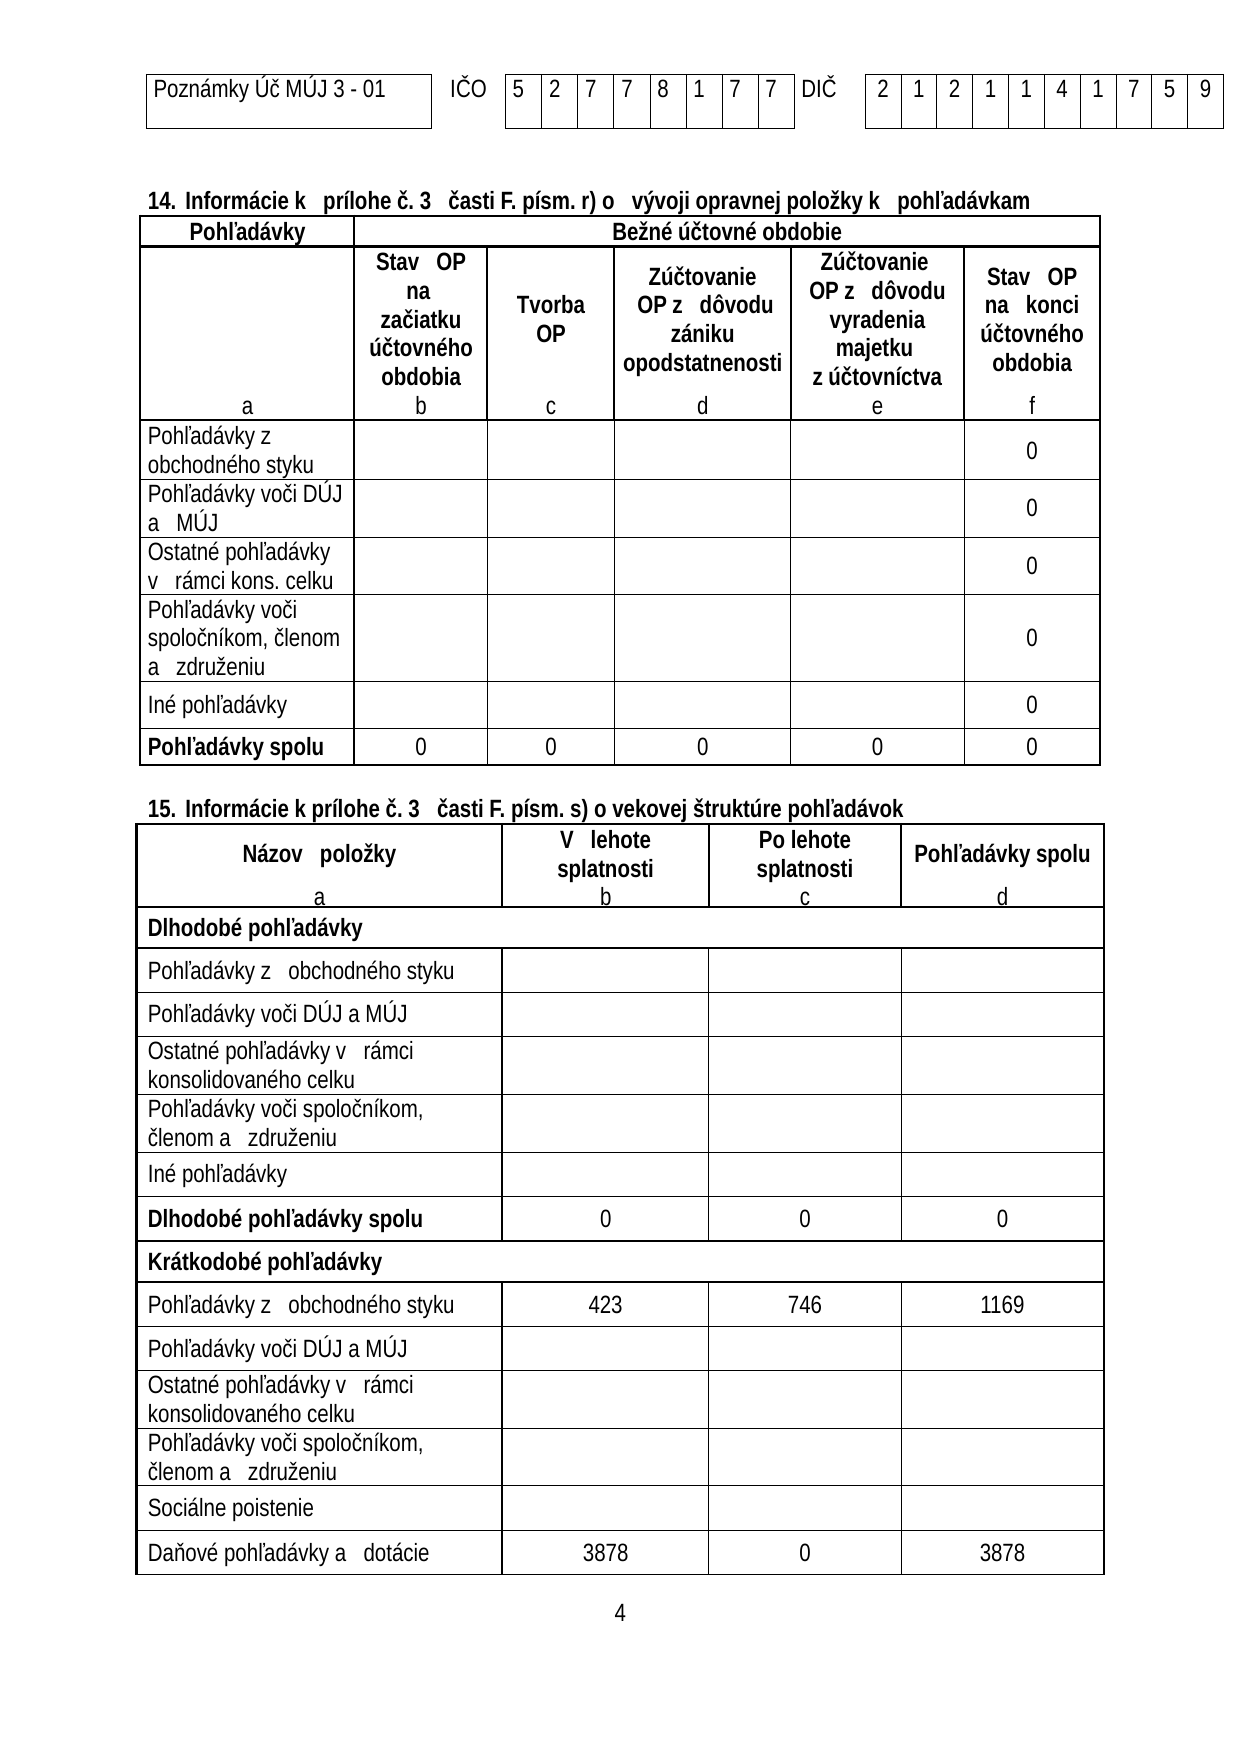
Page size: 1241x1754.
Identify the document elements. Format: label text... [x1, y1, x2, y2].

table_cell 0 [355, 729, 487, 763]
table_cell 1169 [902, 1283, 1103, 1326]
table_cell [503, 1153, 708, 1196]
table_cell 0 [791, 729, 964, 763]
table_cell [615, 595, 790, 681]
table_cell [355, 682, 487, 728]
table_cell [141, 248, 353, 391]
table_cell [355, 538, 487, 594]
table_cell 0 [902, 1197, 1103, 1240]
table_header Bežné účtovné obdobie [355, 217, 1099, 245]
table_cell c [488, 391, 613, 419]
table_cell b [355, 391, 486, 419]
table_cell Daňové pohľadávky a dotácie [138, 1531, 501, 1574]
table_cell 0 [965, 729, 1099, 763]
table_cell [709, 949, 901, 991]
table_cell 0 [488, 729, 614, 763]
table_cell 423 [503, 1283, 708, 1326]
table_cell Dlhodobé pohľadávky spolu [138, 1197, 501, 1240]
table_cell [615, 421, 790, 479]
table_cell Pohľadávky voči DÚJ a MÚJ [138, 993, 501, 1036]
table_cell [615, 538, 790, 594]
table_cell [503, 993, 708, 1036]
table_cell a [141, 391, 353, 419]
table_cell [488, 538, 614, 594]
table_cell [902, 1371, 1103, 1428]
table_cell Pohľadávky z obchodného styku [138, 1283, 501, 1326]
table_cell Pohľadávky voči DÚJ a MÚJ [141, 480, 353, 536]
table_cell [791, 421, 964, 479]
table_cell Dlhodobé pohľadávky [138, 908, 1103, 947]
table_cell [902, 1327, 1103, 1370]
table_cell [709, 993, 901, 1036]
table_cell Pohľadávky voči spoločníkom, členom a združeniu [138, 1095, 501, 1151]
table_header Pohľadávky spolu [902, 825, 1103, 882]
table_header Pohľadávky [141, 217, 353, 245]
table_cell Krátkodobé pohľadávky [138, 1242, 1103, 1281]
table_cell Iné pohľadávky [138, 1153, 501, 1196]
table_cell 0 [965, 538, 1099, 594]
table_cell [355, 480, 487, 536]
table_cell [503, 1037, 708, 1093]
table_cell Pohľadávky z obchodného styku [141, 421, 353, 479]
table_cell Sociálne poistenie [138, 1486, 501, 1530]
table_cell [503, 1327, 708, 1370]
table_cell [709, 1371, 901, 1428]
table_cell [902, 1153, 1103, 1196]
table_header Po lehote splatnosti [710, 825, 900, 882]
table_cell [709, 1037, 901, 1093]
table_cell [791, 595, 964, 681]
table_cell Pohľadávky voči spoločníkom, členom a združeniu [138, 1429, 501, 1485]
table_cell [615, 682, 790, 728]
table_cell Iné pohľadávky [141, 682, 353, 728]
table_cell Ostatné pohľadávky v rámci konsolidovaného celku [138, 1371, 501, 1428]
list Informácie k prílohe č. 3 časti F. písm. r) o vývoji opravnej položky k pohľadávkam [148, 186, 1093, 214]
table_cell b [503, 882, 708, 906]
table_cell [355, 595, 487, 681]
table_cell 0 [709, 1197, 901, 1240]
table_cell f [965, 391, 1099, 419]
table_cell [503, 1486, 708, 1530]
table_cell [488, 595, 614, 681]
table_cell 0 [965, 682, 1099, 728]
table_cell Pohľadávky voči spoločníkom, členom a združeniu [141, 595, 353, 681]
table_cell Stav OP na konci účtovného obdobia [965, 248, 1099, 391]
table_cell [503, 1429, 708, 1485]
list Informácie k prílohe č. 3 časti F. písm. s) o vekovej štruktúre pohľadávok [148, 794, 1093, 823]
table_cell [709, 1095, 901, 1151]
table_cell [488, 480, 614, 536]
table_cell [709, 1429, 901, 1485]
table_cell [791, 480, 964, 536]
table_cell 0 [615, 729, 790, 763]
table_cell Zúčtovanie OP z dôvodu zániku opodstatnenosti [615, 248, 790, 391]
table_cell c [710, 882, 900, 906]
table_cell Zúčtovanie OP z dôvodu vyradenia majetku z účtovníctva [792, 248, 963, 391]
table_cell 0 [709, 1531, 901, 1574]
table_cell [791, 682, 964, 728]
table_cell 746 [709, 1283, 901, 1326]
table_cell 0 [965, 595, 1099, 681]
table_cell [902, 1037, 1103, 1093]
table_cell [503, 1095, 708, 1151]
table_cell [503, 949, 708, 991]
table_cell [709, 1486, 901, 1530]
table_cell Pohľadávky z obchodného styku [138, 949, 501, 991]
table_cell d [615, 391, 790, 419]
table_cell [615, 480, 790, 536]
table_cell Ostatné pohľadávky v rámci kons. celku [141, 538, 353, 594]
table_cell 0 [965, 480, 1099, 536]
table_cell [709, 1327, 901, 1370]
table_cell [791, 538, 964, 594]
table_cell 3878 [902, 1531, 1103, 1574]
table_cell [355, 421, 487, 479]
table_cell [902, 1429, 1103, 1485]
table_cell e [792, 391, 963, 419]
table_cell Pohľadávky voči DÚJ a MÚJ [138, 1327, 501, 1370]
table_cell [488, 682, 614, 728]
table_cell 0 [965, 421, 1099, 479]
table_cell Pohľadávky spolu [141, 729, 353, 763]
table_cell 0 [503, 1197, 708, 1240]
table_cell [902, 949, 1103, 991]
table_cell [709, 1153, 901, 1196]
table_cell [902, 1095, 1103, 1151]
table_cell d [902, 882, 1103, 906]
table_cell [902, 993, 1103, 1036]
table_cell [488, 421, 614, 479]
table_cell Ostatné pohľadávky v rámci konsolidovaného celku [138, 1037, 501, 1093]
table_cell Tvorba OP [488, 248, 613, 391]
table_cell Stav OP na začiatku účtovného obdobia [355, 248, 486, 391]
table_cell [902, 1486, 1103, 1530]
table_header Názov položky [138, 825, 501, 882]
table_header V lehote splatnosti [503, 825, 708, 882]
table_cell a [138, 882, 501, 906]
table_cell 3878 [503, 1531, 708, 1574]
table_cell [503, 1371, 708, 1428]
